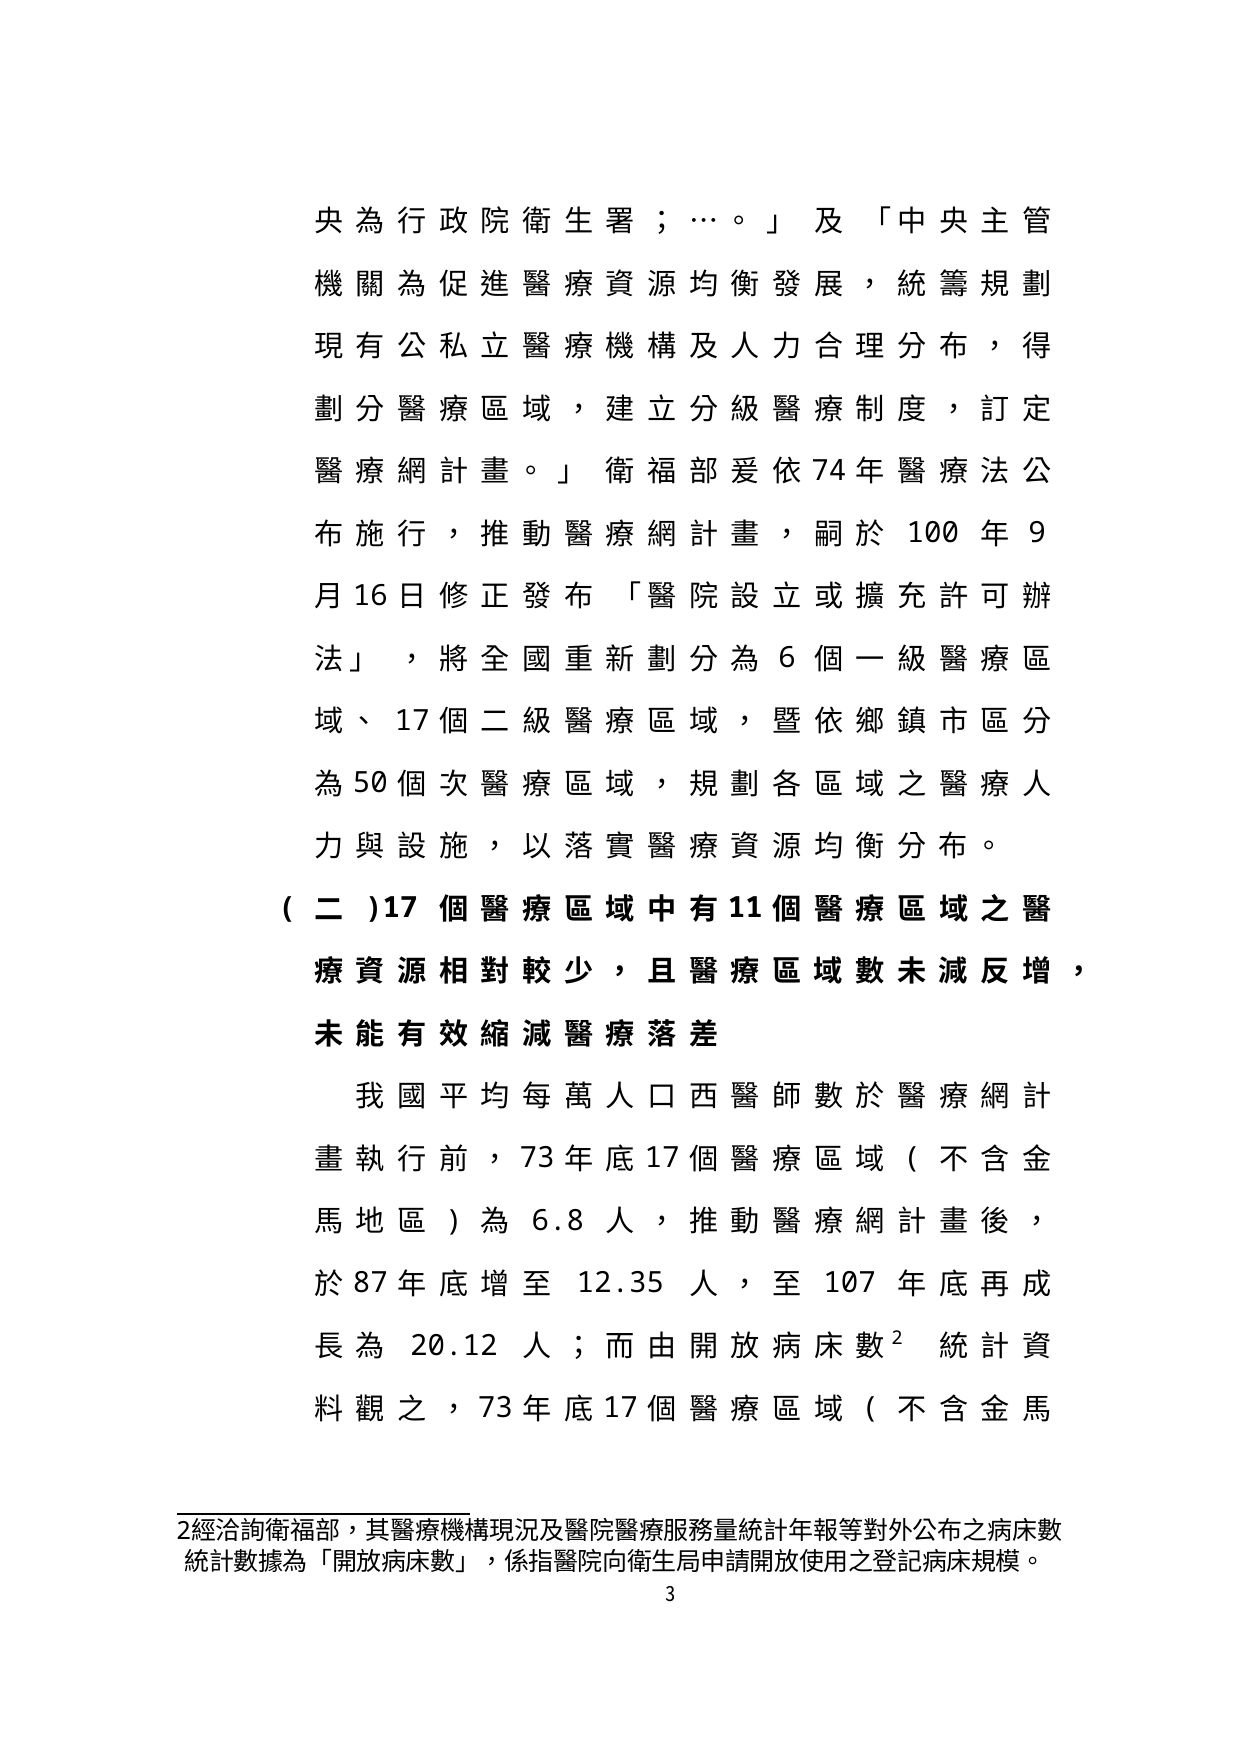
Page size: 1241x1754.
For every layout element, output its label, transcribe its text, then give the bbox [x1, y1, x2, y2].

text (二)17個醫療區域中有11個醫療區域之醫療資源相對較少，且醫療區域數未減反增，未能有效縮減醫療落差 [242, 865, 1058, 1052]
text 央為行政院衛生署；…。」及「中央主管機關為促進醫療資源均衡發展，統籌規劃現有公私立醫療機構及人力合理分布，得劃分醫療區域，建立分級醫療制度，訂定醫療網計畫。」衛福部爰依74年醫療法公布施行，推動醫療網計畫，嗣於100年9月16日修正發布「醫院設立或擴充許可辦法」，將全國重新劃分為6個一級醫療區域、17個二級醫療區域，暨依鄉鎮市區分為50個次醫療區域，規劃各區域之醫療人力與設施，以落實醫療資源均衡分布。 [271, 177, 1058, 865]
text 經洽詢衛福部，其醫療機構現況及醫院醫療服務量統計年報等對外公布之病床數統計數據為「開放病床數」，係指醫院向衛生局申請開放使用之登記病床規模。 [176, 1514, 1063, 1577]
text 我國平均每萬人口西醫師數於醫療網計畫執行前，73年底17個醫療區域(不含金馬地區)為6.8人，推動醫療網計畫後，於87年底增至12.35人，至107年底再成長為20.12人；而由開放病床數統計資料觀之，73年底17個醫療區域(不含金馬 [271, 1052, 1058, 1427]
